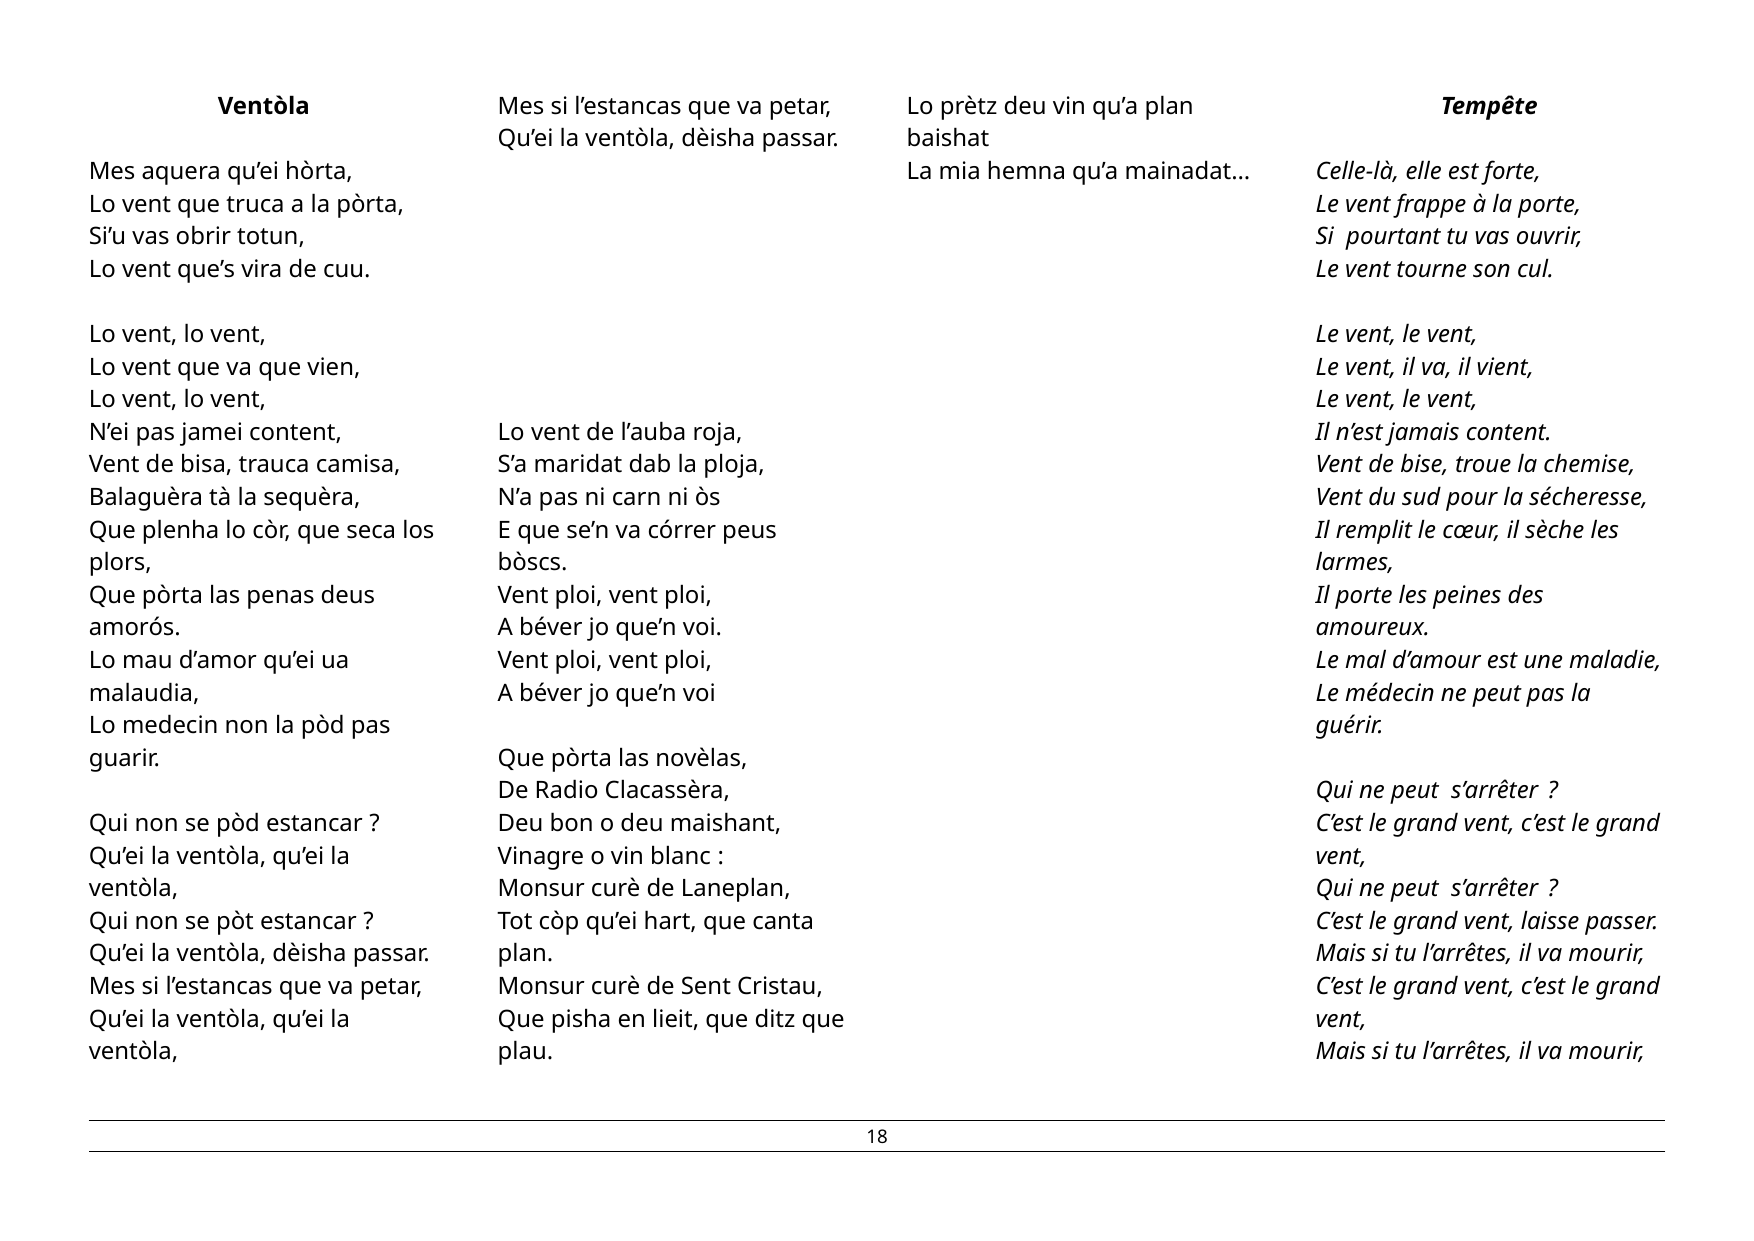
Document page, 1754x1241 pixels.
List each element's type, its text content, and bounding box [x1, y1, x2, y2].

text Qu’ei la ventòla, qu’ei la ventòla, [88, 838, 438, 904]
text Lo prètz deu vin qu’a plan baishat [906, 88, 1256, 154]
text C’est le grand vent, c’est le grand vent, [1315, 806, 1665, 871]
text Lo medecin non la pòd pas guarir. [88, 708, 438, 773]
text Le vent, le vent, [1315, 382, 1665, 414]
text Mais si tu l’arrêtes, il va mourir, [1315, 1034, 1665, 1067]
text Vent du sud pour la sécheresse, [1315, 480, 1665, 512]
text Mes si l’estancas que va petar, [497, 88, 847, 121]
text Qu’ei la ventòla, dèisha passar. [88, 936, 438, 969]
text Qu’ei la ventòla, qu’ei la ventòla, [88, 1001, 438, 1067]
text Mes aquera qu’ei hòrta, [88, 154, 438, 186]
text Lo vent, lo vent, [88, 382, 438, 414]
text Monsur curè de Sent Cristau, [497, 969, 847, 1001]
text Tempête [1315, 88, 1665, 121]
text N’a pas ni carn ni òs [497, 480, 847, 512]
text Que plenha lo còr, que seca los plors, [88, 512, 438, 578]
text Il n’est jamais content. [1315, 414, 1665, 447]
text E que se’n va córrer peus bòscs. [497, 512, 847, 578]
text A béver jo que’n voi. [497, 610, 847, 643]
text Balaguèra tà la sequèra, [88, 480, 438, 512]
text Deu bon o deu maishant, [497, 806, 847, 838]
text Vinagre o vin blanc : [497, 838, 847, 871]
text De Radio Clacassèra, [497, 773, 847, 806]
text Ventòla [88, 88, 438, 121]
text Le vent frappe à la porte, [1315, 186, 1665, 219]
text C’est le grand vent, c’est le grand vent, [1315, 969, 1665, 1034]
text Que pòrta las novèlas, [497, 741, 847, 773]
text Mais si tu l’arrêtes, il va mourir, [1315, 936, 1665, 969]
text N’ei pas jamei content, [88, 414, 438, 447]
text Le vent, il va, il vient, [1315, 349, 1665, 382]
text Lo vent que’s vira de cuu. [88, 252, 438, 284]
text Lo vent que truca a la pòrta, [88, 186, 438, 219]
text Qui non se pòt estancar ? [88, 904, 438, 936]
text C’est le grand vent, laisse passer. [1315, 904, 1665, 936]
text Qui ne peut s’arrêter ? [1315, 773, 1665, 806]
text S’a maridat dab la ploja, [497, 447, 847, 480]
text Le vent, le vent, [1315, 317, 1665, 349]
text Il porte les peines des amoureux. [1315, 578, 1665, 643]
text Monsur curè de Laneplan, [497, 871, 847, 904]
text Le vent tourne son cul. [1315, 252, 1665, 284]
text Lo vent, lo vent, [88, 317, 438, 349]
text A béver jo que’n voi [497, 675, 847, 708]
text Que pòrta las penas deus amorós. [88, 578, 438, 643]
text Vent de bisa, trauca camisa, [88, 447, 438, 480]
text Le médecin ne peut pas la guérir. [1315, 675, 1665, 741]
text Vent ploi, vent ploi, [497, 578, 847, 610]
text Il remplit le cœur, il sèche les larmes, [1315, 512, 1665, 578]
text Que pisha en lieit, que ditz que plau. [497, 1001, 847, 1067]
text Qui non se pòd estancar ? [88, 806, 438, 838]
text Tot còp qu’ei hart, que canta plan. [497, 904, 847, 969]
text Mes si l’estancas que va petar, [88, 969, 438, 1001]
text Si’u vas obrir totun, [88, 219, 438, 252]
text Lo vent de l’auba roja, [497, 414, 847, 447]
text Vent ploi, vent ploi, [497, 643, 847, 675]
text Vent de bise, troue la chemise, [1315, 447, 1665, 480]
text Le mal d’amour est une maladie, [1315, 643, 1665, 675]
text La mia hemna qu’a mainadat… [906, 154, 1256, 186]
text Celle-là, elle est forte, [1315, 154, 1665, 186]
text Lo mau d’amor qu’ei ua malaudia, [88, 643, 438, 708]
text Qui ne peut s’arrêter ? [1315, 871, 1665, 904]
text Qu’ei la ventòla, dèisha passar. [497, 121, 847, 154]
text Si pourtant tu vas ouvrir, [1315, 219, 1665, 252]
text Lo vent que va que vien, [88, 349, 438, 382]
